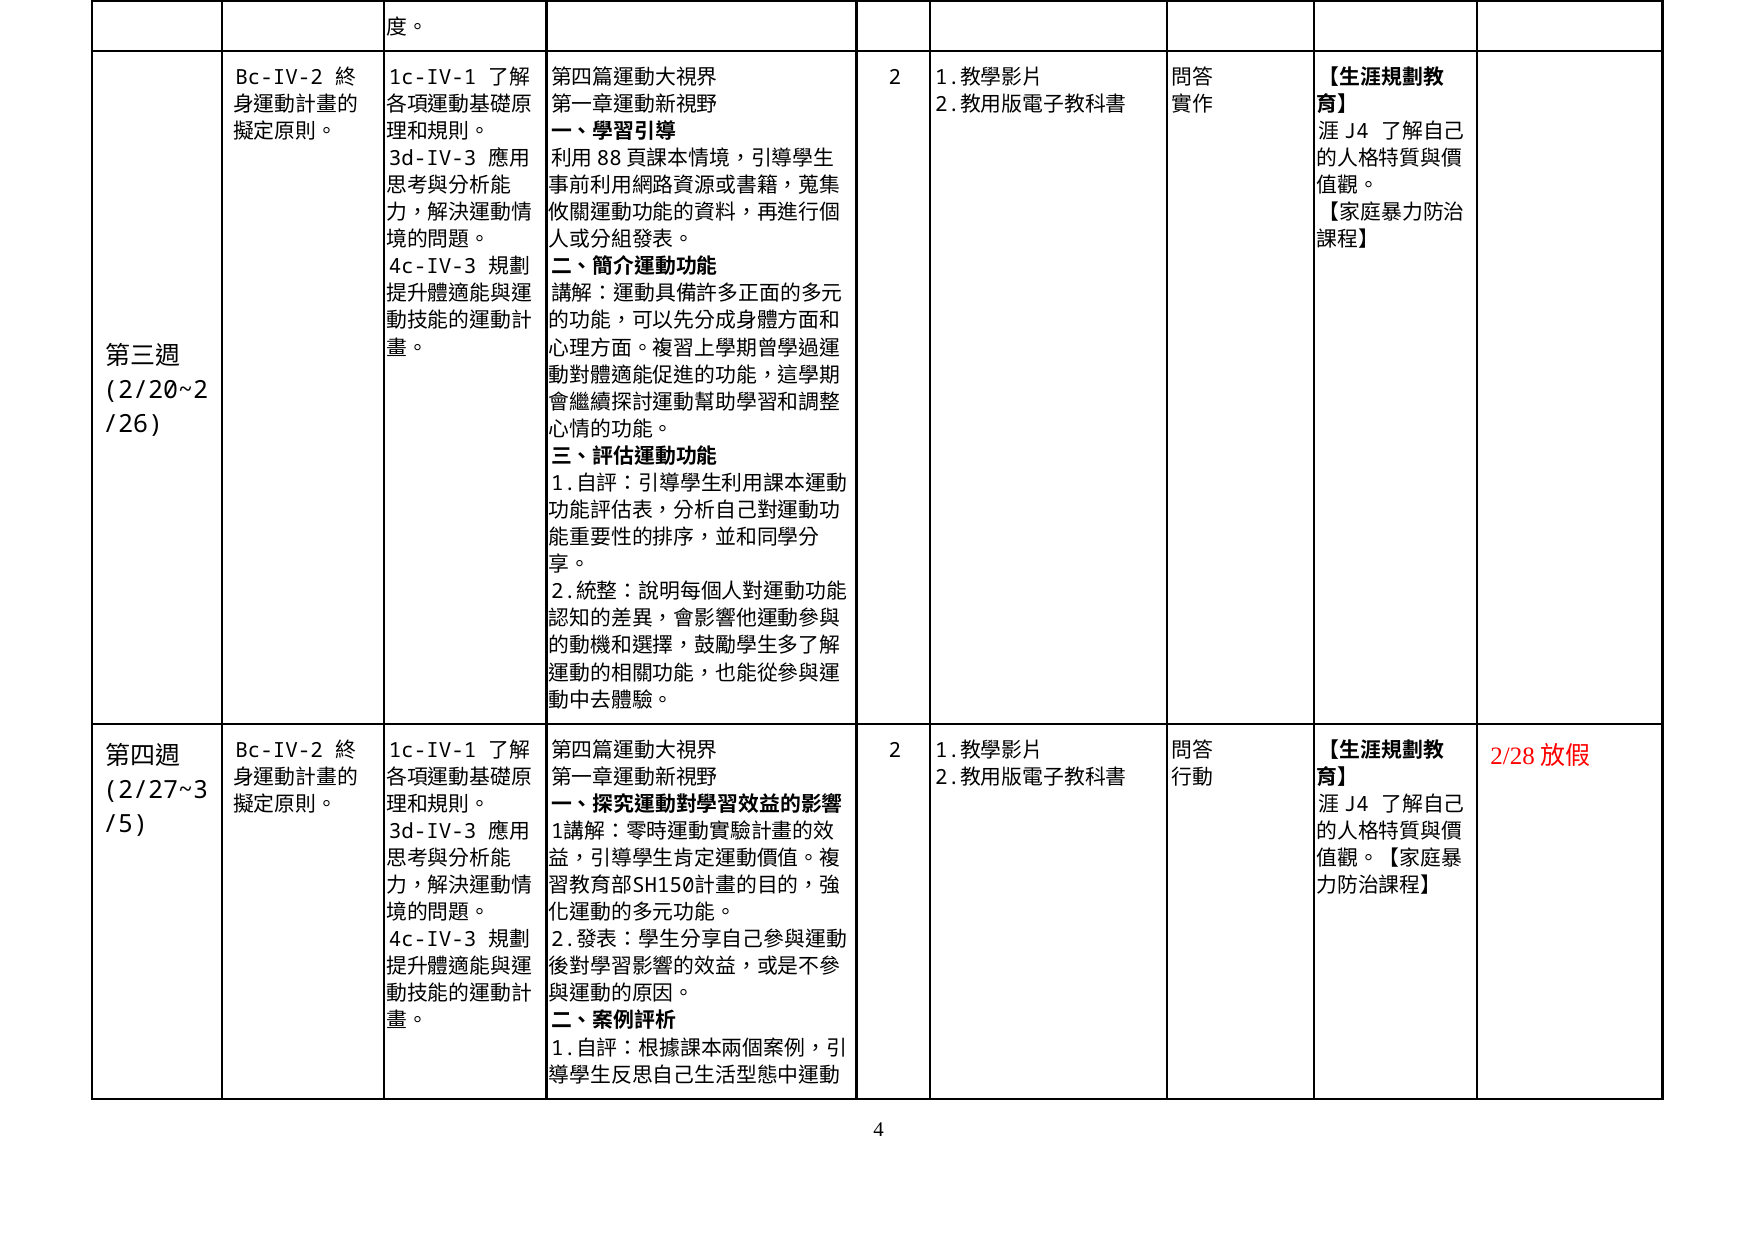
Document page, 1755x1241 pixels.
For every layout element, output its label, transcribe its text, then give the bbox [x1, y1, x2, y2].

table_cell 第三週(2/20~2/26) [93, 52, 221, 723]
table_cell 2/28放假 [1478, 725, 1661, 1098]
table_cell [1478, 52, 1661, 723]
table_cell [858, 2, 929, 50]
table_cell 第四篇運動大視界 第一章運動新視野 一、學習引導 利用88頁課本情境，引導學生事前利用網路資源或書籍，蒐集攸關運動功能的資料，再進行個人或分組發表。 二、簡介運動功能 講解：運動具備許多正面的多元的功能，可以先分成身體方面和心理方面。複習上學期曾學過運動對體適能促進的功能，這學期會繼續探討運動幫助學習和調整心情的功能。 三、評估運動功能 1.自評：引導學生利用課本運動功能評估表，分析自己對運動功能重要性的排序，並和同學分享。 2.統整：說明每個人對運動功能認知的差異，會影響他運動參與的動機和選擇，鼓勵學生多了解運動的相關功能，也能從參與運動中去體驗。 [548, 52, 855, 723]
table_cell [931, 2, 1166, 50]
table_cell 【生涯規劃教育】 涯J4 了解自己的人格特質與價值觀。【家庭暴力防治課程】 [1315, 725, 1476, 1098]
table_cell 1c-IV-1 了解各項運動基礎原理和規則。 3d-IV-3 應用思考與分析能力，解決運動情境的問題。 4c-IV-3 規劃提升體適能與運動技能的運動計畫。 [385, 725, 545, 1098]
table_cell 1c-IV-1 了解各項運動基礎原理和規則。 3d-IV-3 應用思考與分析能力，解決運動情境的問題。 4c-IV-3 規劃提升體適能與運動技能的運動計畫。 [385, 52, 545, 723]
table_cell Bc-IV-2 終身運動計畫的擬定原則。 [223, 725, 383, 1098]
table_cell 2 [858, 725, 929, 1098]
table_cell 第四篇運動大視界 第一章運動新視野 一、探究運動對學習效益的影響 1講解：零時運動實驗計畫的效益，引導學生肯定運動價值。複習教育部SH150計畫的目的，強化運動的多元功能。 2.發表：學生分享自己參與運動後對學習影響的效益，或是不參與運動的原因。 二、案例評析 1.自評：根據課本兩個案例，引導學生反思自己生活型態中運動 [548, 725, 855, 1098]
table_cell 【生涯規劃教育】 涯J4 了解自己的人格特質與價值觀。 【家庭暴力防治課程】 [1315, 52, 1476, 723]
table_cell [223, 2, 383, 50]
table_cell 度。 [385, 2, 545, 50]
table_cell [548, 2, 855, 50]
table_cell 問答 實作 [1168, 52, 1313, 723]
table_cell Bc-IV-2 終身運動計畫的擬定原則。 [223, 52, 383, 723]
table_cell 問答 行動 [1168, 725, 1313, 1098]
table_cell [93, 2, 221, 50]
table_cell 1.教學影片 2.教用版電子教科書 [931, 725, 1166, 1098]
table_cell [1478, 2, 1661, 50]
table_cell 1.教學影片 2.教用版電子教科書 [931, 52, 1166, 723]
table_cell [1168, 2, 1313, 50]
table_cell [1315, 2, 1476, 50]
table_cell 2 [858, 52, 929, 723]
table_cell 第四週(2/27~3/5) [93, 725, 221, 1098]
